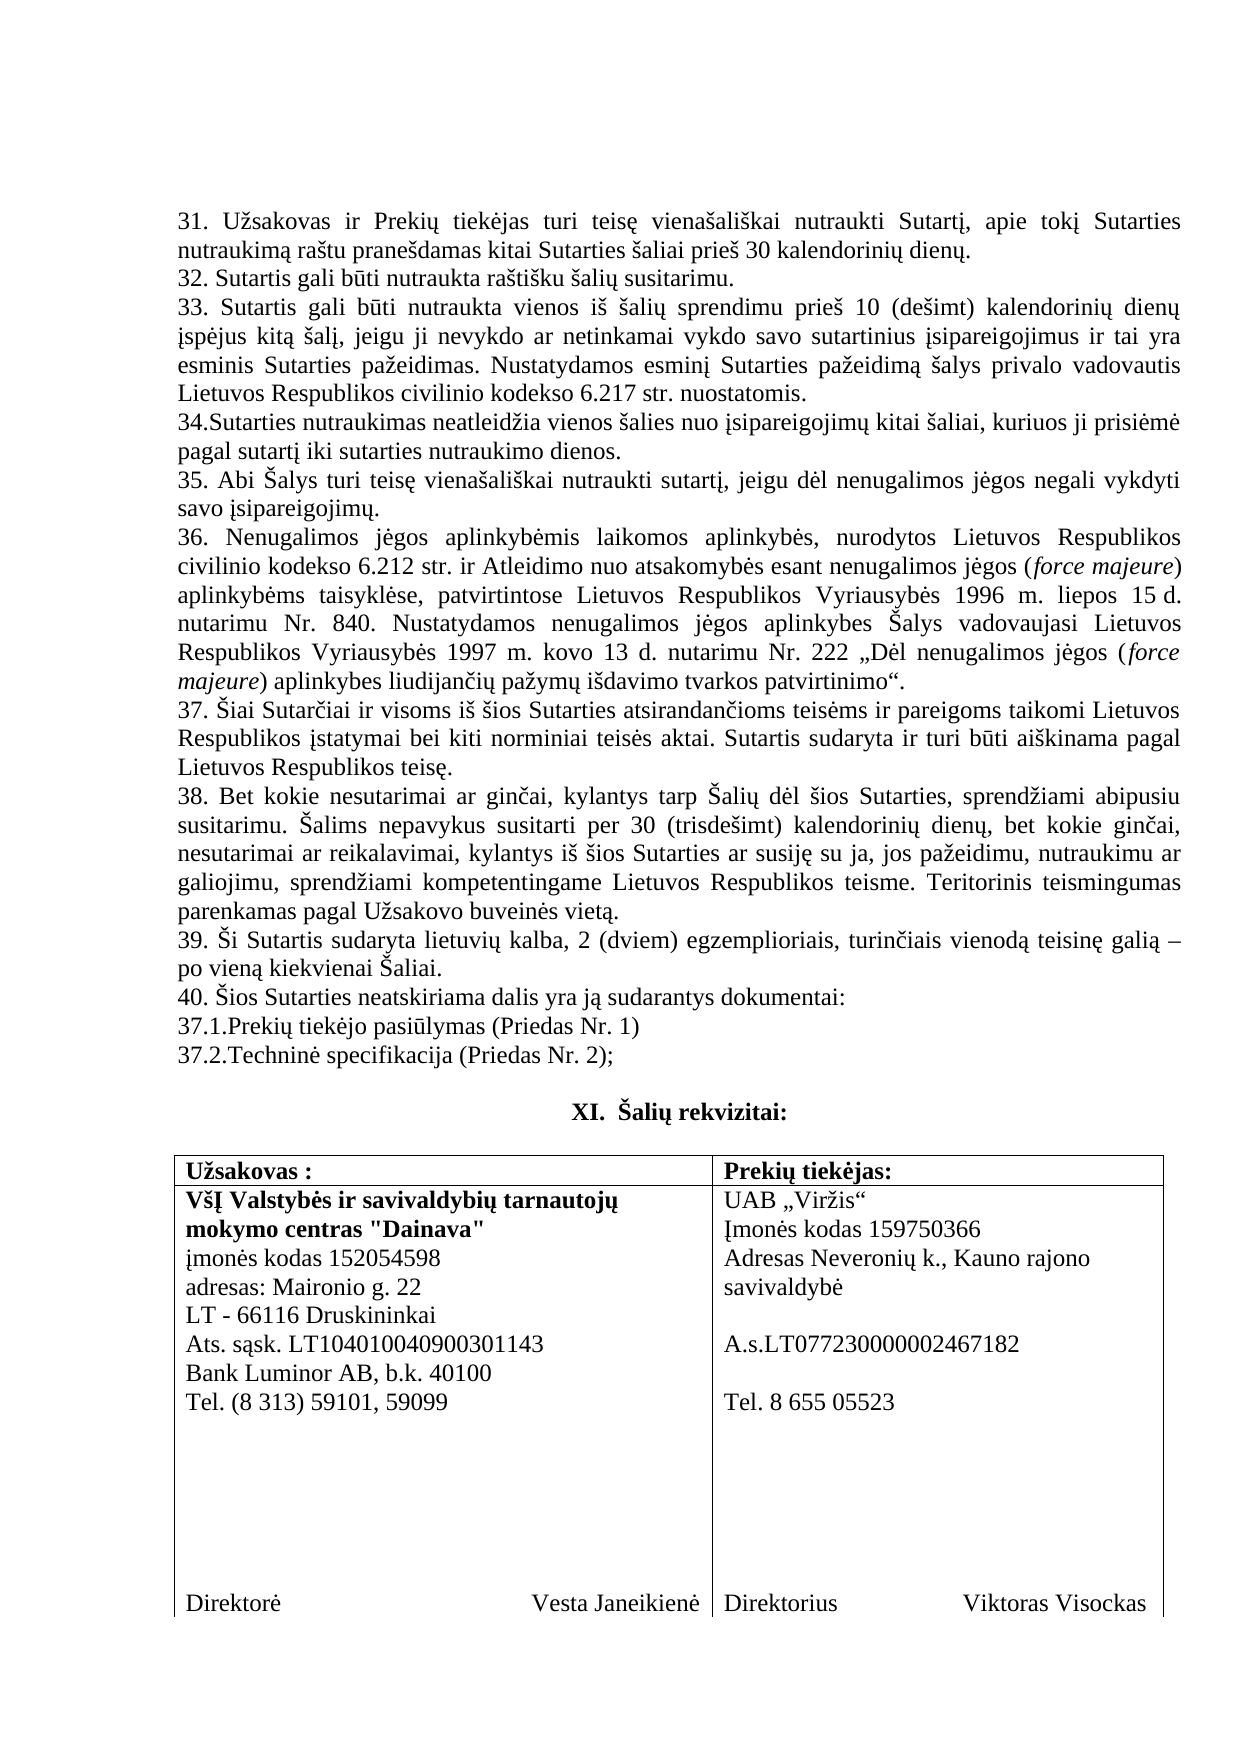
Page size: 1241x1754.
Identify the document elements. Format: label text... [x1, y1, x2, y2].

table_cell [175, 1444, 712, 1559]
text 32. Sutartis gali būti nutraukta raštišku šalių susitarimu. [177, 263, 1182, 292]
text 35. Abi Šalys turi teisę vienašališkai nutraukti sutartį, jeigu dėl nenugalimos jėgos negali vykdyti savo įsipareigojimų. [177, 465, 1182, 522]
table_cell [713, 1559, 1163, 1588]
text 33. Sutartis gali būti nutraukta vienos iš šalių sprendimu prieš 10 (dešimt) kalendorinių dienų įspėjus kitą šalį, jeigu ji nevykdo ar netinkamai vykdo savo sutartinius įsipareigojimus ir tai yra esminis Sutarties pažeidimas. Nustatydamos esminį Sutarties pažeidimą šalys privalo vadovautis Lietuvos Respublikos civilinio kodekso 6.217 str. nuostatomis. [177, 292, 1182, 407]
table_cell [175, 1559, 712, 1588]
text 37.1.Prekių tiekėjo pasiūlymas (Priedas Nr. 1) [177, 1011, 1182, 1040]
text XI. Šalių rekvizitai: [177, 1097, 1182, 1126]
table_header Prekių tiekėjas: [713, 1156, 1163, 1184]
text 34.Sutarties nutraukimas neatleidžia vienos šalies nuo įsipareigojimų kitai šaliai, kuriuos ji prisiėmė pagal sutartį iki sutarties nutraukimo dienos. [177, 407, 1182, 465]
table_cell Direktorius Viktoras Visockas [713, 1588, 1163, 1617]
text 40. Šios Sutarties neatskiriama dalis yra ją sudarantys dokumentai: [177, 982, 1182, 1011]
table_cell [713, 1444, 1163, 1559]
table_header Užsakovas : [175, 1156, 712, 1184]
text 37. Šiai Sutarčiai ir visoms iš šios Sutarties atsirandančioms teisėms ir pareigoms taikomi Lietuvos Respublikos įstatymai bei kiti norminiai teisės aktai. Sutartis sudaryta ir turi būti aiškinama pagal Lietuvos Respublikos teisę. [177, 695, 1182, 781]
text 38. Bet kokie nesutarimai ar ginčai, kylantys tarp Šalių dėl šios Sutarties, sprendžiami abipusiu susitarimu. Šalims nepavykus susitarti per 30 (trisdešimt) kalendorinių dienų, bet kokie ginčai, nesutarimai ar reikalavimai, kylantys iš šios Sutarties ar susiję su ja, jos pažeidimu, nutraukimu ar galiojimu, sprendžiami kompetentingame Lietuvos Respublikos teisme. Teritorinis teismingumas parenkamas pagal Užsakovo buveinės vietą. [177, 781, 1182, 925]
text 36. Nenugalimos jėgos aplinkybėmis laikomos aplinkybės, nurodytos Lietuvos Respublikos civilinio kodekso 6.212 str. ir Atleidimo nuo atsakomybės esant nenugalimos jėgos (force majeure) aplinkybėms taisyklėse, patvirtintose Lietuvos Respublikos Vyriausybės 1996 m. liepos 15 d. nutarimu Nr. 840. Nustatydamos nenugalimos jėgos aplinkybes Šalys vadovaujasi Lietuvos Respublikos Vyriausybės 1997 m. kovo 13 d. nutarimu Nr. 222 „Dėl nenugalimos jėgos (force majeure) aplinkybes liudijančių pažymų išdavimo tvarkos patvirtinimo“. [177, 522, 1182, 695]
text 39. Ši Sutartis sudaryta lietuvių kalba, 2 (dviem) egzemplioriais, turinčiais vienodą teisinę galią – po vieną kiekvienai Šaliai. [177, 925, 1182, 982]
table_cell Direktorė Vesta Janeikienė [175, 1588, 712, 1617]
text 31. Užsakovas ir Prekių tiekėjas turi teisę vienašališkai nutraukti Sutartį, apie tokį Sutarties nutraukimą raštu pranešdamas kitai Sutarties šaliai prieš 30 kalendorinių dienų. [177, 206, 1182, 263]
table_cell UAB „Viržis“ Įmonės kodas 159750366 Adresas Neveronių k., Kauno rajono savivaldybė A.s.LT077230000002467182 Tel. 8 655 05523 [713, 1186, 1163, 1444]
table_cell VšĮ Valstybės ir savivaldybių tarnautojų mokymo centras "Dainava" įmonės kodas 152054598 adresas: Maironio g. 22 LT - 66116 Druskininkai Ats. sąsk. LT104010040900301143 Bank Luminor AB, b.k. 40100 Tel. (8 313) 59101, 59099 [175, 1186, 712, 1444]
text 37.2.Techninė specifikacija (Priedas Nr. 2); [177, 1040, 1182, 1068]
